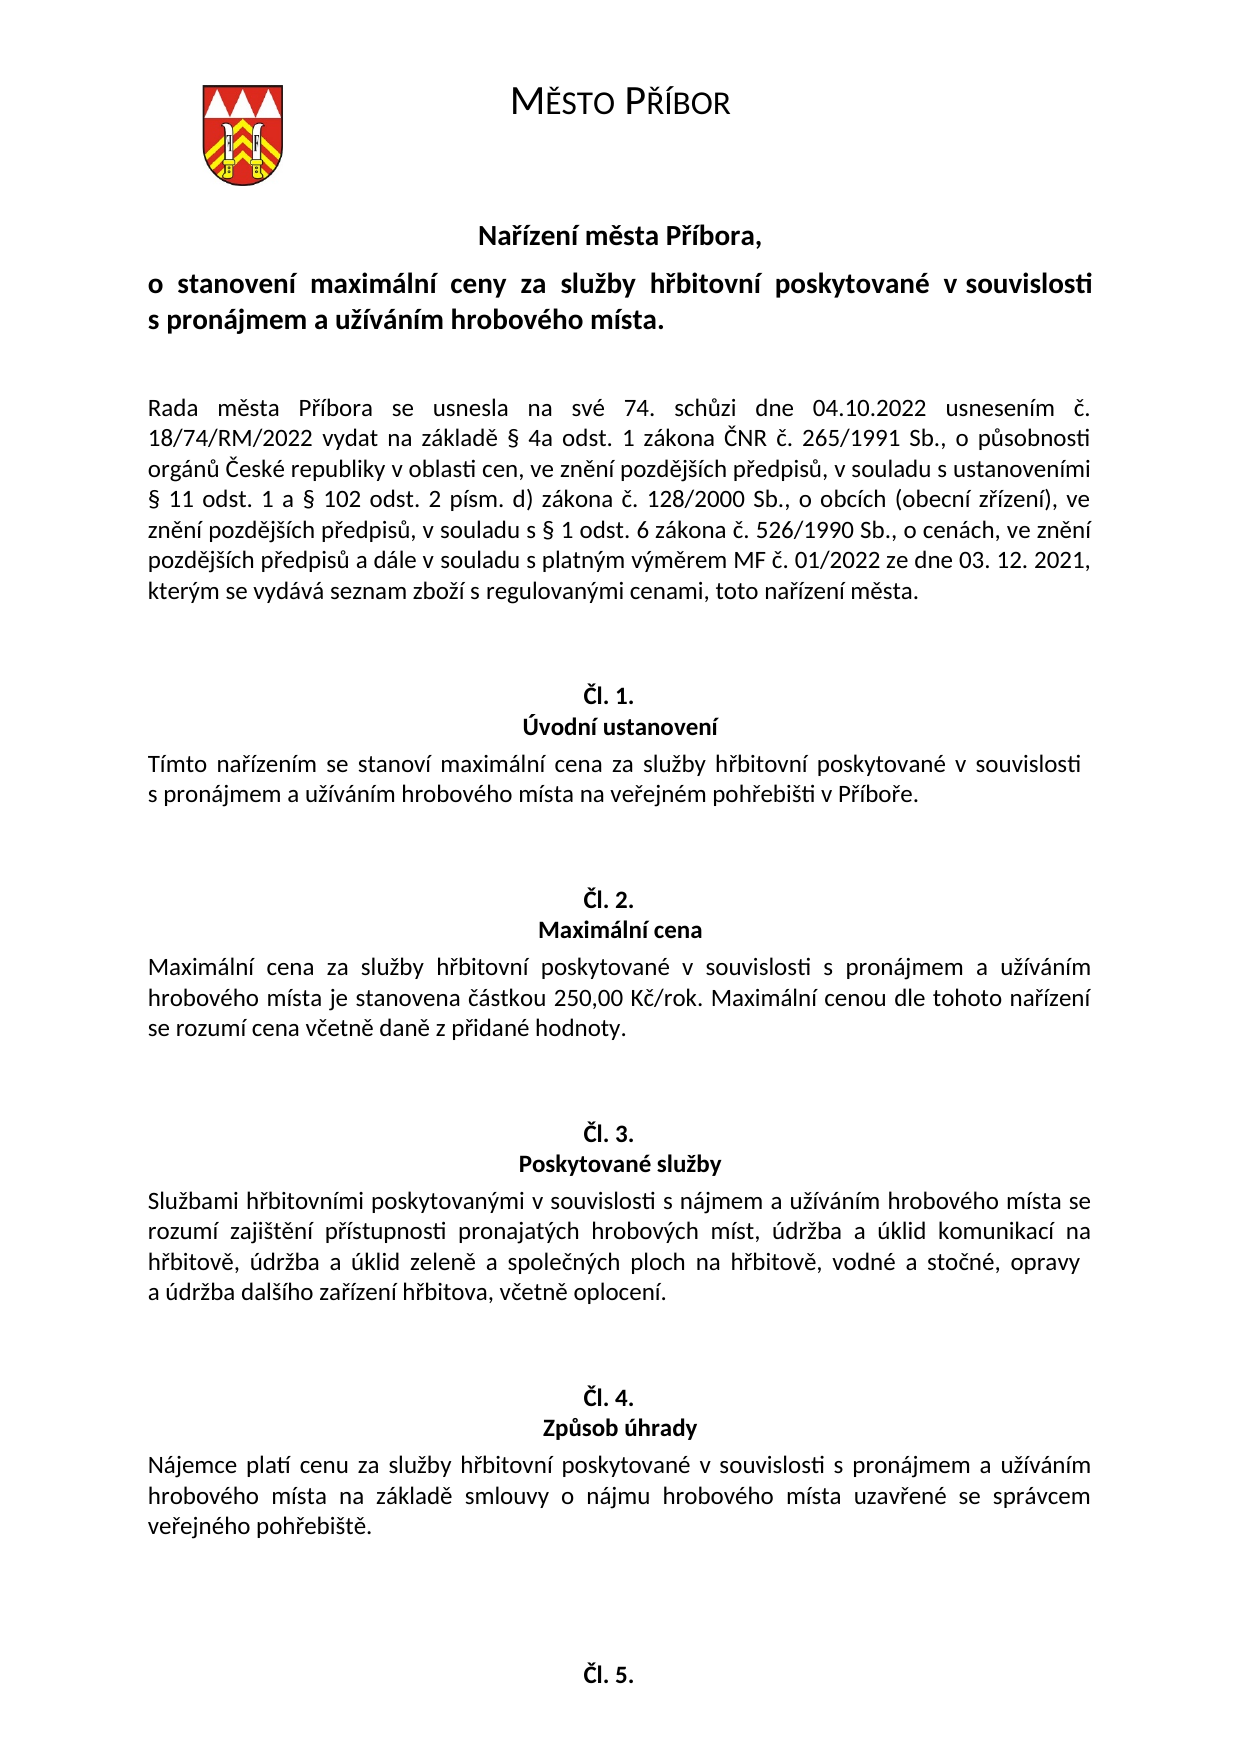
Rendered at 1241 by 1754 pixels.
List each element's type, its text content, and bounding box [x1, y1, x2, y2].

text Město Příbor [148, 74, 1092, 125]
text Službami hřbitovními poskytovanými v souvislosti s nájmem a užíváním hrobového místa se rozumí zajištění přístupnosti pronajatých hrobových míst, údržba a úklid komunikací na hřbitově, údržba a úklid zeleně a společných ploch na hřbitově, vodné a stočné, opravy a údržba dalšího zařízení hřbitova, včetně oplocení. [148, 1185, 1092, 1307]
text Maximální cena za služby hřbitovní poskytované v souvislosti s pronájmem a užíváním hrobového místa je stanovena částkou 250,00 Kč/rok. Maximální cenou dle tohoto nařízení se rozumí cena včetně daně z přidané hodnoty. [148, 951, 1092, 1043]
text Způsob úhrady [148, 1413, 1092, 1443]
text Poskytované služby [148, 1148, 1092, 1179]
text o stanovení maximální ceny za služby hřbitovní poskytované v souvislosti s pronájmem a užíváním hrobového místa. [148, 265, 1092, 336]
text Rada města Příbora se usnesla na své 74. schůzi dne 04.10.2022 usnesením č. 18/74/RM/2022 vydat na základě § 4a odst. 1 zákona ČNR č. 265/1991 Sb., o působnosti orgánů České republiky v oblasti cen, ve znění pozdějších předpisů, v souladu s ustanoveními § 11 odst. 1 a § 102 odst. 2 písm. d) zákona č. 128/2000 Sb., o obcích (obecní zřízení), ve znění pozdějších předpisů, v souladu s § 1 odst. 6 zákona č. 526/1990 Sb., o cenách, ve znění pozdějších předpisů a dále v souladu s platným výměrem MF č. 01/2022 ze dne 03. 12. 2021, kterým se vydává seznam zboží s regulovanými cenami, toto nařízení města. [148, 392, 1092, 606]
text Nařízení města Příbora, [148, 217, 1092, 253]
text Nájemce platí cenu za služby hřbitovní poskytované v souvislosti s pronájmem a užíváním hrobového místa na základě smlouvy o nájmu hrobového místa uzavřené se správcem veřejného pohřebiště. [148, 1449, 1092, 1541]
text Maximální cena [148, 914, 1092, 945]
text Úvodní ustanovení [148, 711, 1092, 742]
text Tímto nařízením se stanoví maximální cena za služby hřbitovní poskytované v souvislosti s pronájmem a užíváním hrobového místa na veřejném pohřebišti v Příboře. [148, 748, 1092, 809]
